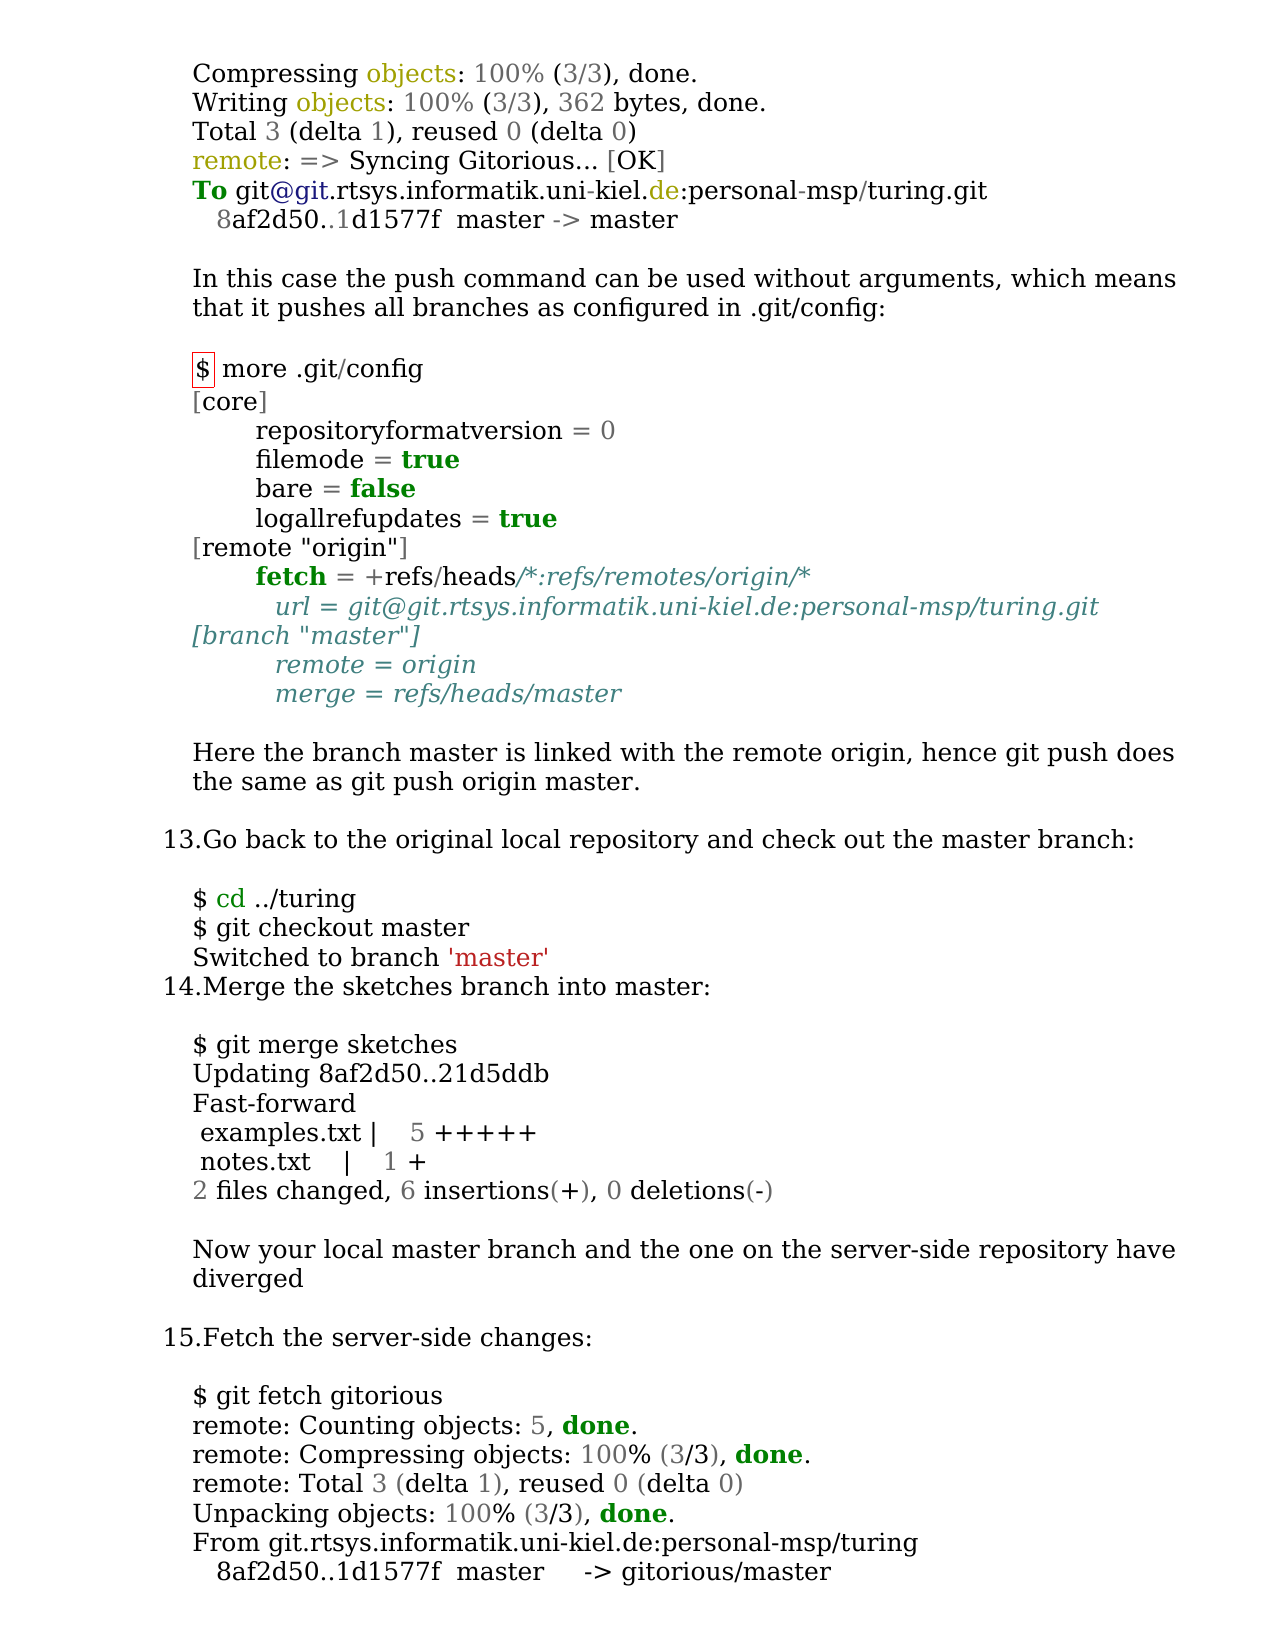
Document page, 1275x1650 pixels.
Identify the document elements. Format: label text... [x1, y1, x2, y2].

list Compressing objects: 100% (3/3), done. Writing objects: 100% (3/3), 362 bytes, done. Total 3 (delta 1), reused 0 (delta 0) remote: => Syncing Gitorious... [OK] To git@git.rtsys.informatik.uni-kiel.de:personal-msp/turing.git 8af2d50..1d1577f master -> master [162, 59, 1216, 234]
list Go back to the original local repository and check out the master branch: [162, 826, 1216, 855]
list $ git fetch gitorious remote: Counting objects: 5, done. remote: Compressing objects: 100% (3/3), done. remote: Total 3 (delta 1), reused 0 (delta 0) Unpacking objects: 100% (3/3), done. From git.rtsys.informatik.uni-kiel.de:personal-msp/turing 8af2d50..1d1577f master -> gitorious/master [162, 1381, 1216, 1586]
list Fetch the server-side changes: [162, 1323, 1216, 1352]
list Merge the sketches branch into master: [162, 972, 1216, 1001]
list $ cd ../turing $ git checkout master Switched to branch 'master' [162, 884, 1216, 972]
list In this case the push command can be used without arguments, which means that it pushes all branches as configured in .git/config: [162, 264, 1216, 322]
list Here the branch master is linked with the remote origin, hence git push does the same as git push origin master. [162, 738, 1216, 796]
list Now your local master branch and the one on the server-side repository have diverged [162, 1235, 1216, 1293]
list $ git merge sketches Updating 8af2d50..21d5ddb Fast-forward examples.txt | 5 +++++ notes.txt | 1 + 2 files changed, 6 insertions(+), 0 deletions(-) [162, 1031, 1216, 1206]
list $ more .git/config [core] repositoryformatversion = 0 filemode = true bare = false logallrefupdates = true [remote "origin"] fetch = +refs/heads/*:refs/remotes/origin/* url = git@git.rtsys.informatik.uni-kiel.de:personal-msp/turing.git [branch "master"] remote = origin merge = refs/heads/master [162, 352, 1216, 708]
